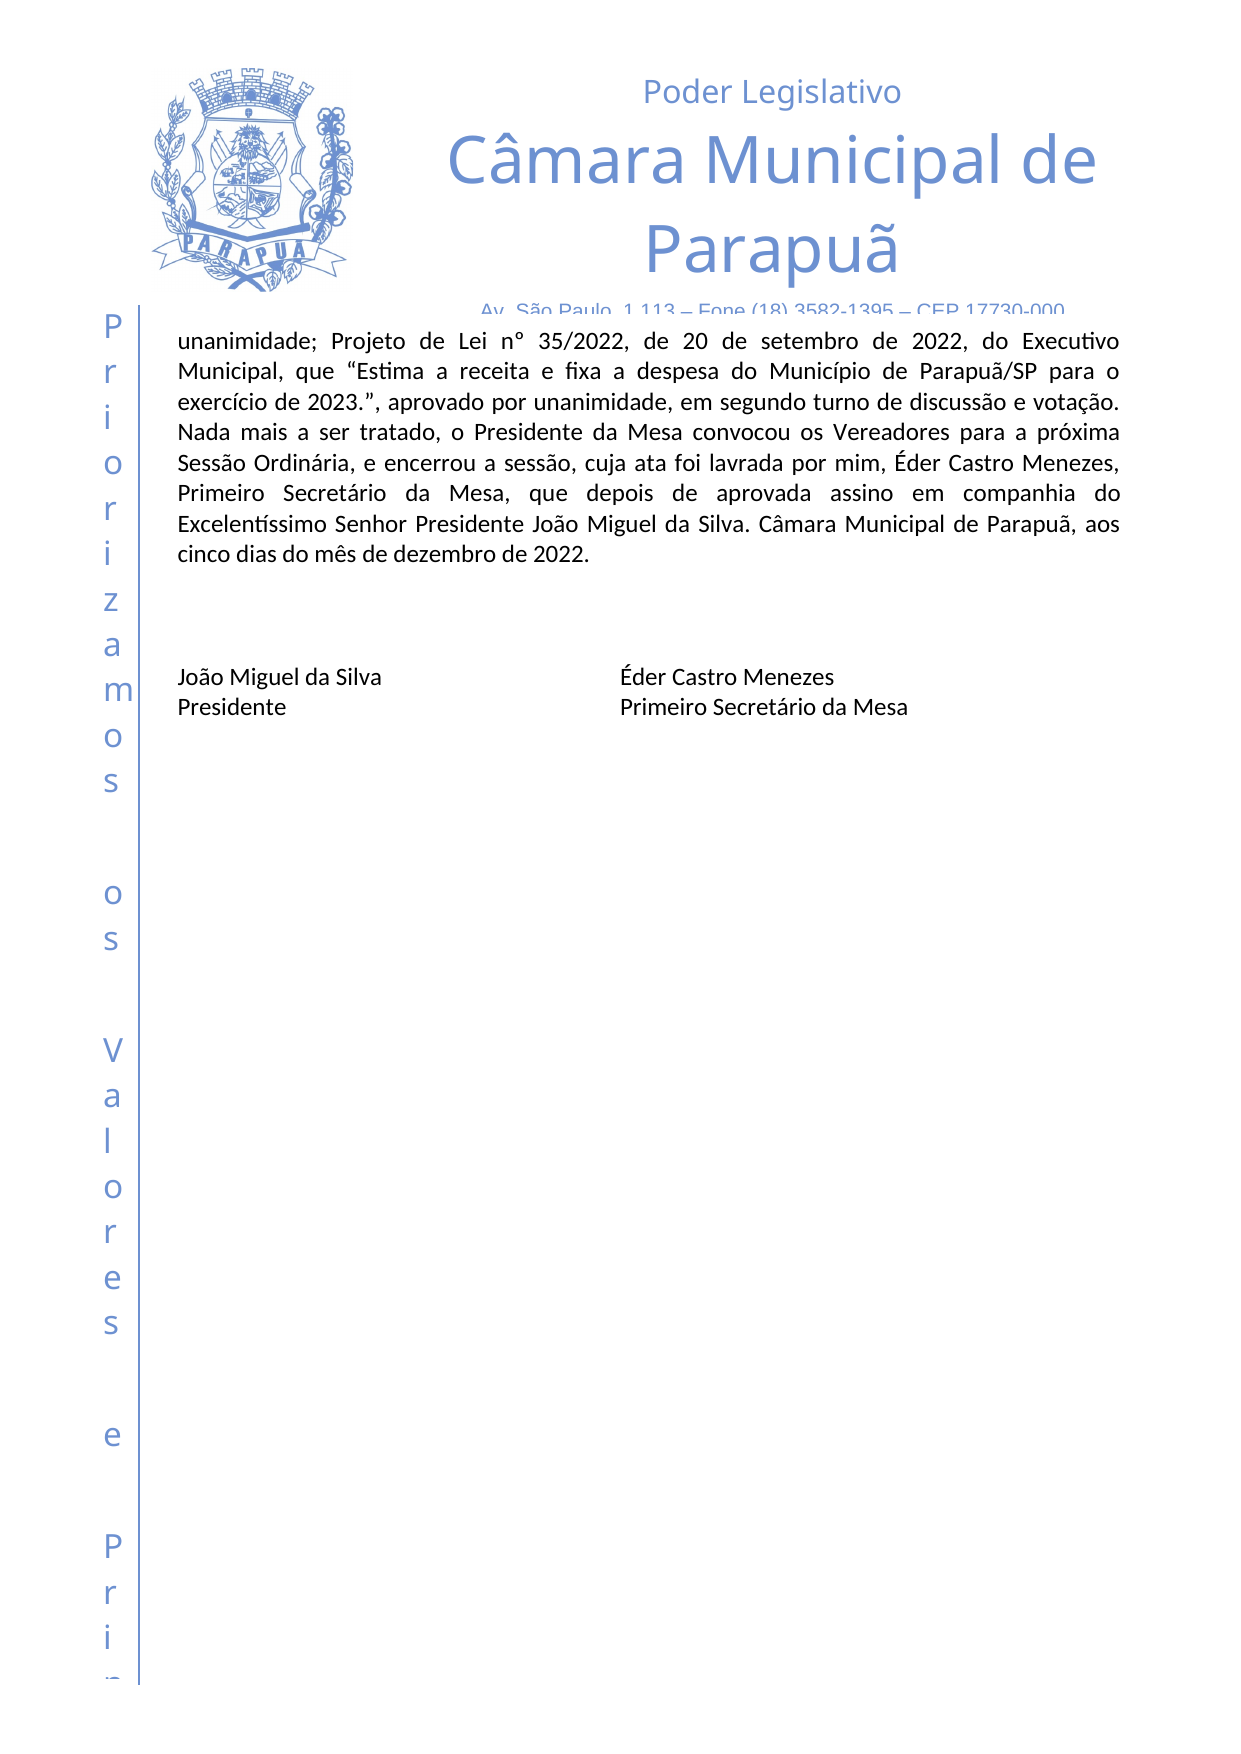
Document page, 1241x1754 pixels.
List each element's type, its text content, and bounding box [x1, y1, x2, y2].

text João Miguel da Silva Éder Castro Menezes [177, 661, 1122, 691]
picture [151, 68, 354, 292]
text unanimidade; Projeto de Lei nº 35/2022, de 20 de setembro de 2022, do Executivo Municipal, que “Estima a receita e fixa a despesa do Município de Parapuã/SP para o exercício de 2023.”, aprovado por unanimidade, em segundo turno de discussão e votação. Nada mais a ser tratado, o Presidente da Mesa convocou os Vereadores para a próxima Sessão Ordinária, e encerrou a sessão, cuja ata foi lavrada por mim, Éder Castro Menezes, Primeiro Secretário da Mesa, que depois de aprovada assino em companhia do Excelentíssimo Senhor Presidente João Miguel da Silva. Câmara Municipal de Parapuã, aos cinco dias do mês de dezembro de 2022. [177, 325, 1122, 569]
text Presidente Primeiro Secretário da Mesa [177, 691, 1122, 722]
